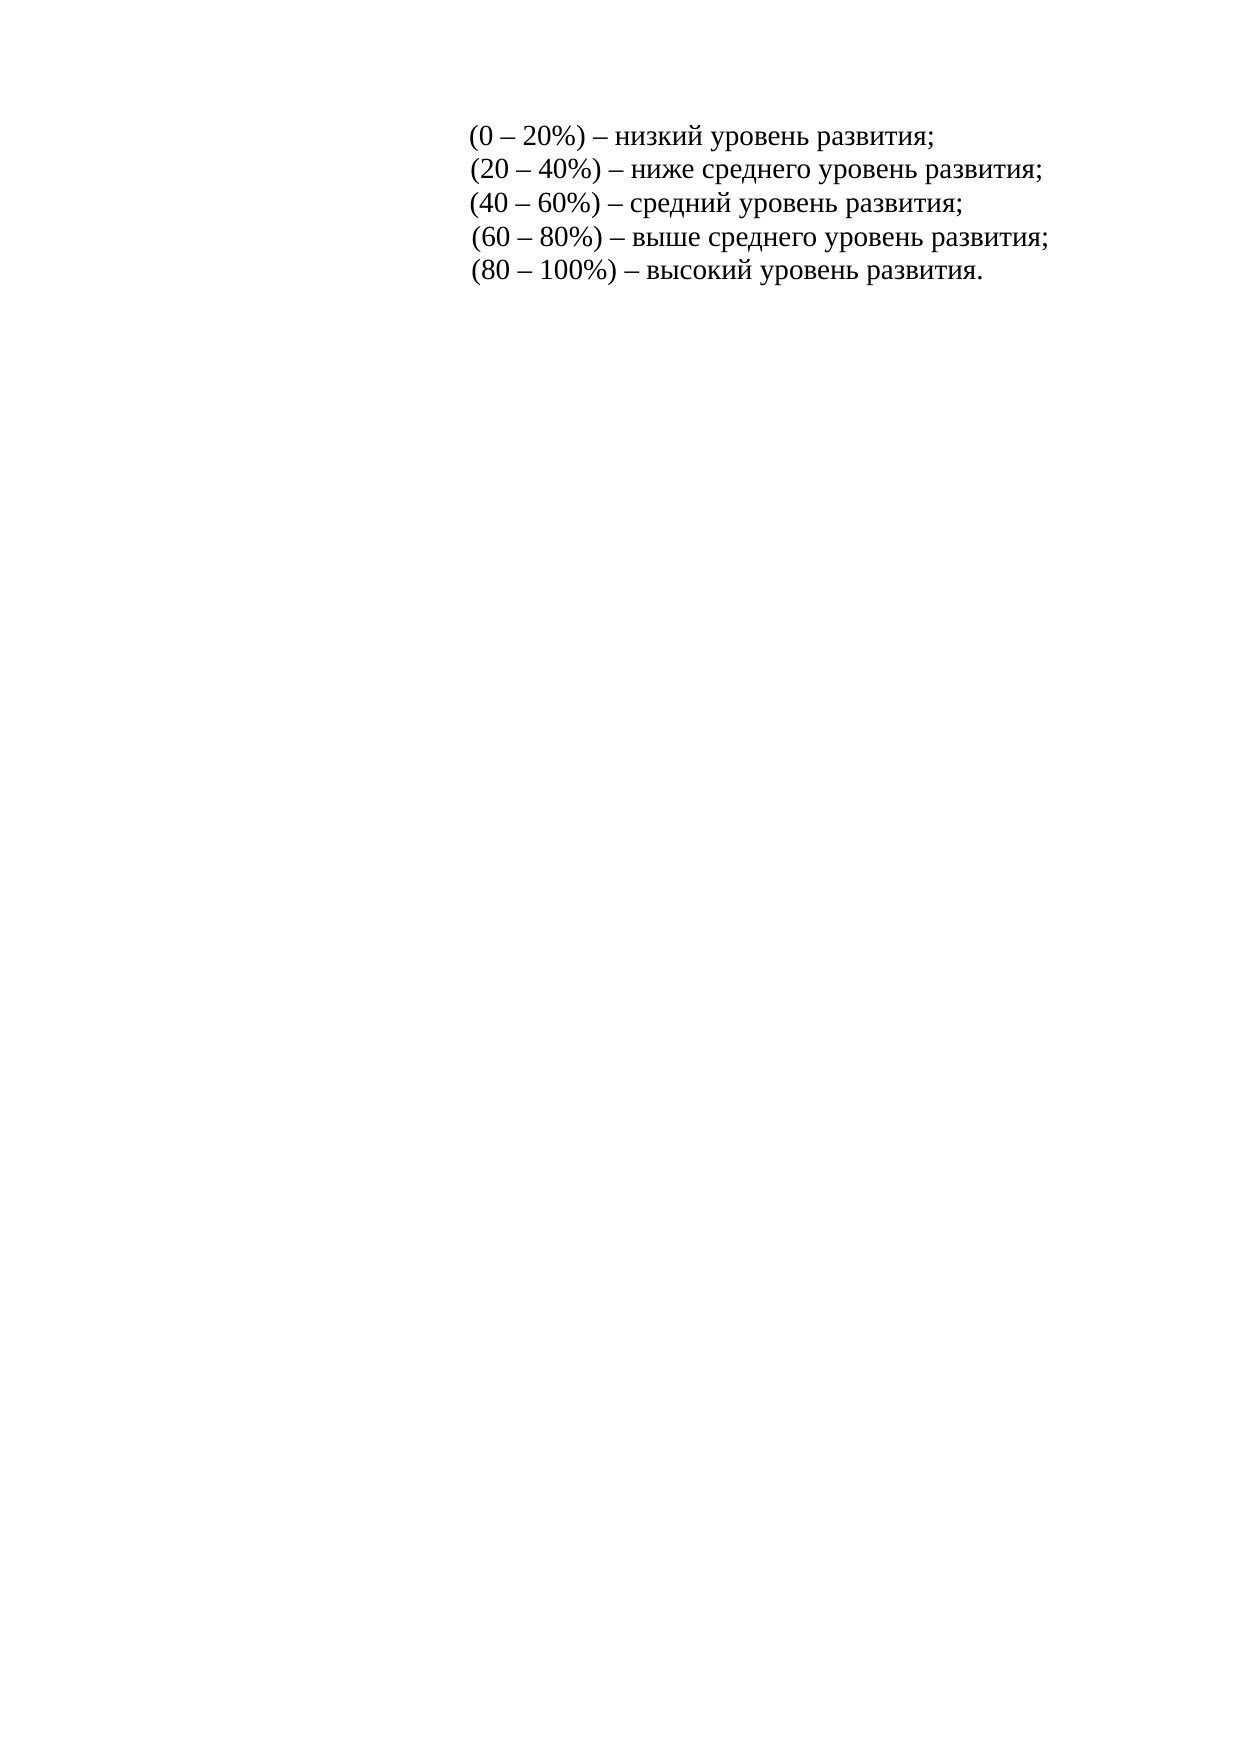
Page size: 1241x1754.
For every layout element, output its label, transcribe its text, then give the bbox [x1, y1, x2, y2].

text (80 – 100%) – высокий уровень развития. [252, 252, 1152, 286]
text (20 – 40%) – ниже среднего уровень развития; [252, 152, 1152, 185]
text (0 – 20%) – низкий уровень развития; [252, 118, 1152, 152]
text (40 – 60%) – средний уровень развития; [252, 185, 1152, 219]
text (60 – 80%) – выше среднего уровень развития; [252, 219, 1152, 252]
